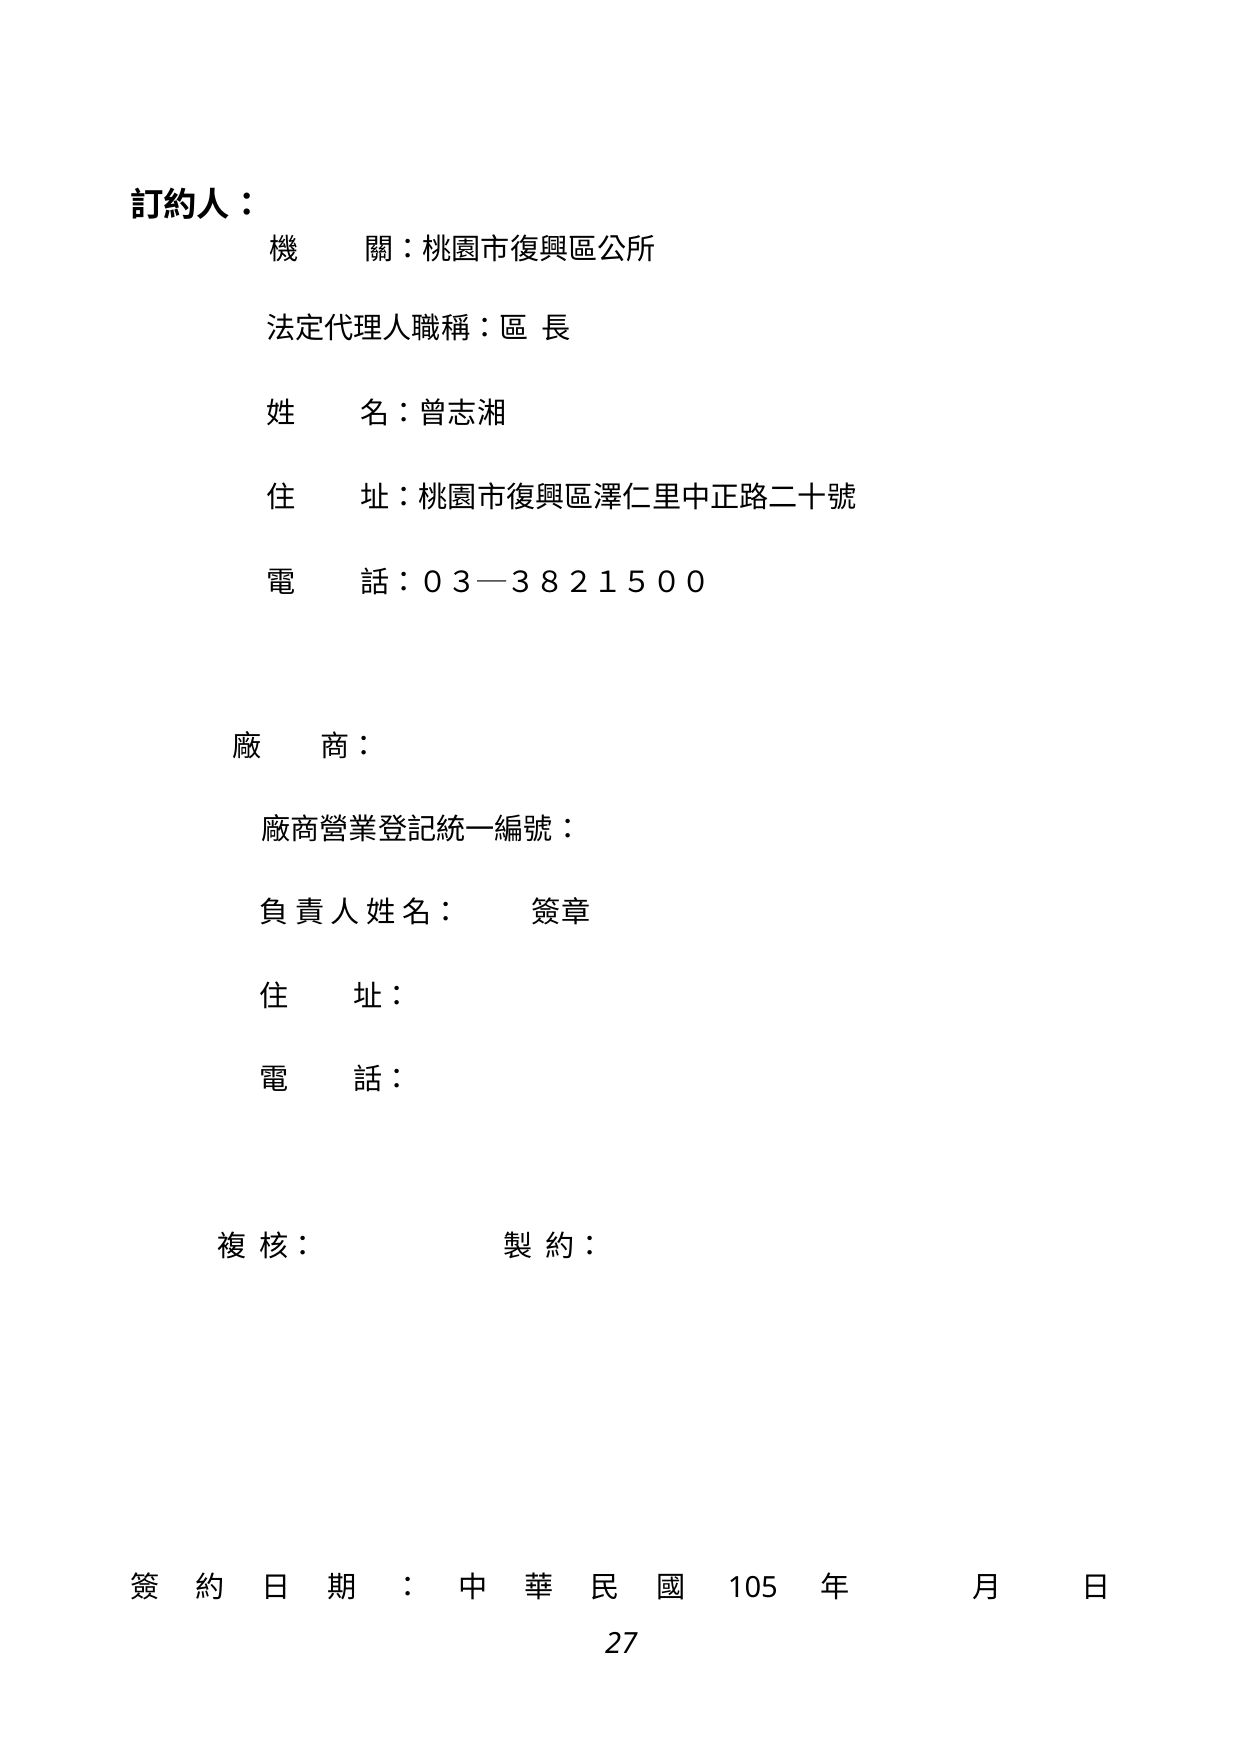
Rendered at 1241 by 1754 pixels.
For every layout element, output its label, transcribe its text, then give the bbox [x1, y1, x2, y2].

text 住 址：桃園市復興區澤仁里中正路二十號 電 話：０３─３８２１５００ [266, 474, 1110, 601]
text 複 核： 製 約： [130, 1223, 1110, 1265]
text 法定代理人職稱：區 長 [266, 305, 1110, 347]
text 廠商營業登記統一編號： [130, 806, 1110, 848]
text 電 話： [172, 1056, 1110, 1098]
text 廠 商： [172, 723, 1110, 764]
text 負 責 人 姓 名： 簽章 [172, 889, 1110, 931]
text 訂約人： [130, 177, 1110, 226]
text 機 關：桃園市復興區公所 [255, 226, 1110, 268]
text 住 址： [172, 973, 1110, 1014]
text 簽約日期：中華民國105年 月 日 [130, 1564, 1110, 1606]
text 姓 名：曾志湘 [266, 389, 1110, 432]
